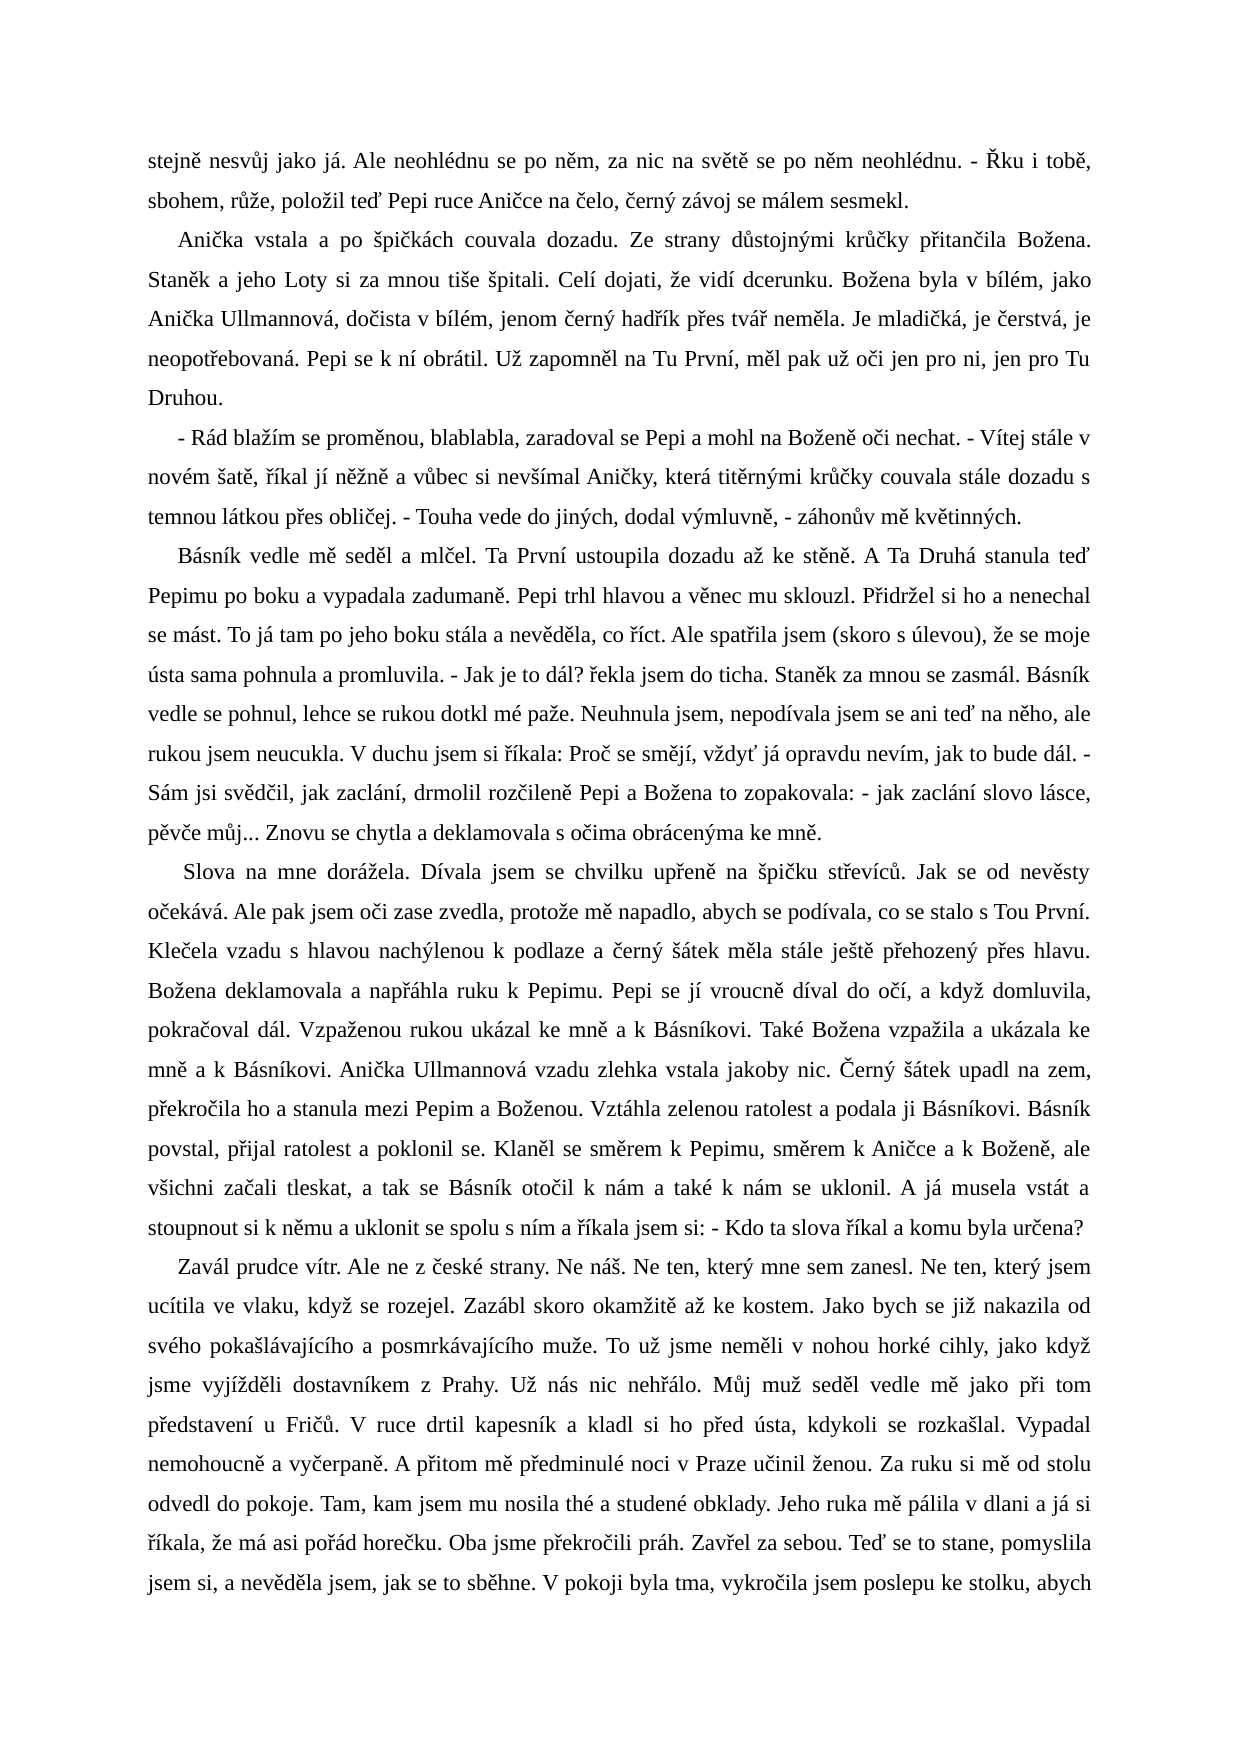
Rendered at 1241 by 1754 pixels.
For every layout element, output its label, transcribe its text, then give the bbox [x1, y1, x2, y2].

text Slova na mne dorážela. Dívala jsem se chvilku upřeně na špičku střevíců. Jak se od nevěsty očekává. Ale pak jsem oči zase zvedla, protože mě napadlo, abych se podívala, co se stalo s Tou První. Klečela vzadu s hlavou nachýlenou k podlaze a černý šátek měla stále ještě přehozený přes hlavu. Božena deklamovala a napřáhla ruku k Pepimu. Pepi se jí vroucně díval do očí, a když domluvila, pokračoval dál. Vzpaženou rukou ukázal ke mně a k Básníkovi. Také Božena vzpažila a ukázala ke mně a k Básníkovi. Anička Ullmannová vzadu zlehka vstala jakoby nic. Černý šátek upadl na zem, překročila ho a stanula mezi Pepim a Boženou. Vztáhla zelenou ratolest a podala ji Básníkovi. Básník povstal, přijal ratolest a poklonil se. Klaněl se směrem k Pepimu, směrem k Aničce a k Boženě, ale všichni začali tleskat, a tak se Básník otočil k nám a také k nám se uklonil. A já musela vstát a stoupnout si k němu a uklonit se spolu s ním a říkala jsem si: - Kdo ta slova říkal a komu byla určena? [148, 858, 1093, 1240]
text Zavál prudce vítr. Ale ne z české strany. Ne náš. Ne ten, který mne sem zanesl. Ne ten, který jsem ucítila ve vlaku, když se rozejel. Zazábl skoro okamžitě až ke kostem. Jako bych se již nakazila od svého pokašlávajícího a posmrkávajícího muže. To už jsme neměli v nohou horké cihly, jako když jsme vyjížděli dostavníkem z Prahy. Už nás nic nehřálo. Můj muž seděl vedle mě jako při tom představení u Fričů. V ruce drtil kapesník a kladl si ho před ústa, kdykoli se rozkašlal. Vypadal nemohoucně a vyčerpaně. A přitom mě předminulé noci v Praze učinil ženou. Za ruku si mě od stolu odvedl do pokoje. Tam, kam jsem mu nosila thé a studené obklady. Jeho ruka mě pálila v dlani a já si říkala, že má asi pořád horečku. Oba jsme překročili práh. Zavřel za sebou. Teď se to stane, pomyslila jsem si, a nevěděla jsem, jak se to sběhne. V pokoji byla tma, vykročila jsem poslepu ke stolku, abych [148, 1253, 1093, 1595]
text stejně nesvůj jako já. Ale neohlédnu se po něm, za nic na světě se po něm neohlédnu. - Řku i tobě, sbohem, růže, položil teď Pepi ruce Aničce na čelo, černý závoj se málem sesmekl. [148, 148, 1093, 213]
text Básník vedle mě seděl a mlčel. Ta První ustoupila dozadu až ke stěně. A Ta Druhá stanula teď Pepimu po boku a vypadala zadumaně. Pepi trhl hlavou a věnec mu sklouzl. Přidržel si ho a nenechal se mást. To já tam po jeho boku stála a nevěděla, co říct. Ale spatřila jsem (skoro s úlevou), že se moje ústa sama pohnula a promluvila. - Jak je to dál? řekla jsem do ticha. Staněk za mnou se zasmál. Básník vedle se pohnul, lehce se rukou dotkl mé paže. Neuhnula jsem, nepodívala jsem se ani teď na něho, ale rukou jsem neucukla. V duchu jsem si říkala: Proč se smějí, vždyť já opravdu nevím, jak to bude dál. - Sám jsi svědčil, jak zaclání, drmolil rozčileně Pepi a Božena to zopakovala: - jak zaclání slovo lásce, pěvče můj... Znovu se chytla a deklamovala s očima obrácenýma ke mně. [148, 542, 1093, 845]
text Anička vstala a po špičkách couvala dozadu. Ze strany důstojnými krůčky přitančila Božena. Staněk a jeho Loty si za mnou tiše špitali. Celí dojati, že vidí dcerunku. Božena byla v bílém, jako Anička Ullmannová, dočista v bílém, jenom černý hadřík přes tvář neměla. Je mladičká, je čerstvá, je neopotřebovaná. Pepi se k ní obrátil. Už zapomněl na Tu První, měl pak už oči jen pro ni, jen pro Tu Druhou. [148, 227, 1093, 411]
text - Rád blažím se proměnou, blablabla, zaradoval se Pepi a mohl na Boženě oči nechat. - Vítej stále v novém šatě, říkal jí něžně a vůbec si nevšímal Aničky, která titěrnými krůčky couvala stále dozadu s temnou látkou přes obličej. - Touha vede do jiných, dodal výmluvně, - záhonův mě květinných. [148, 424, 1093, 529]
